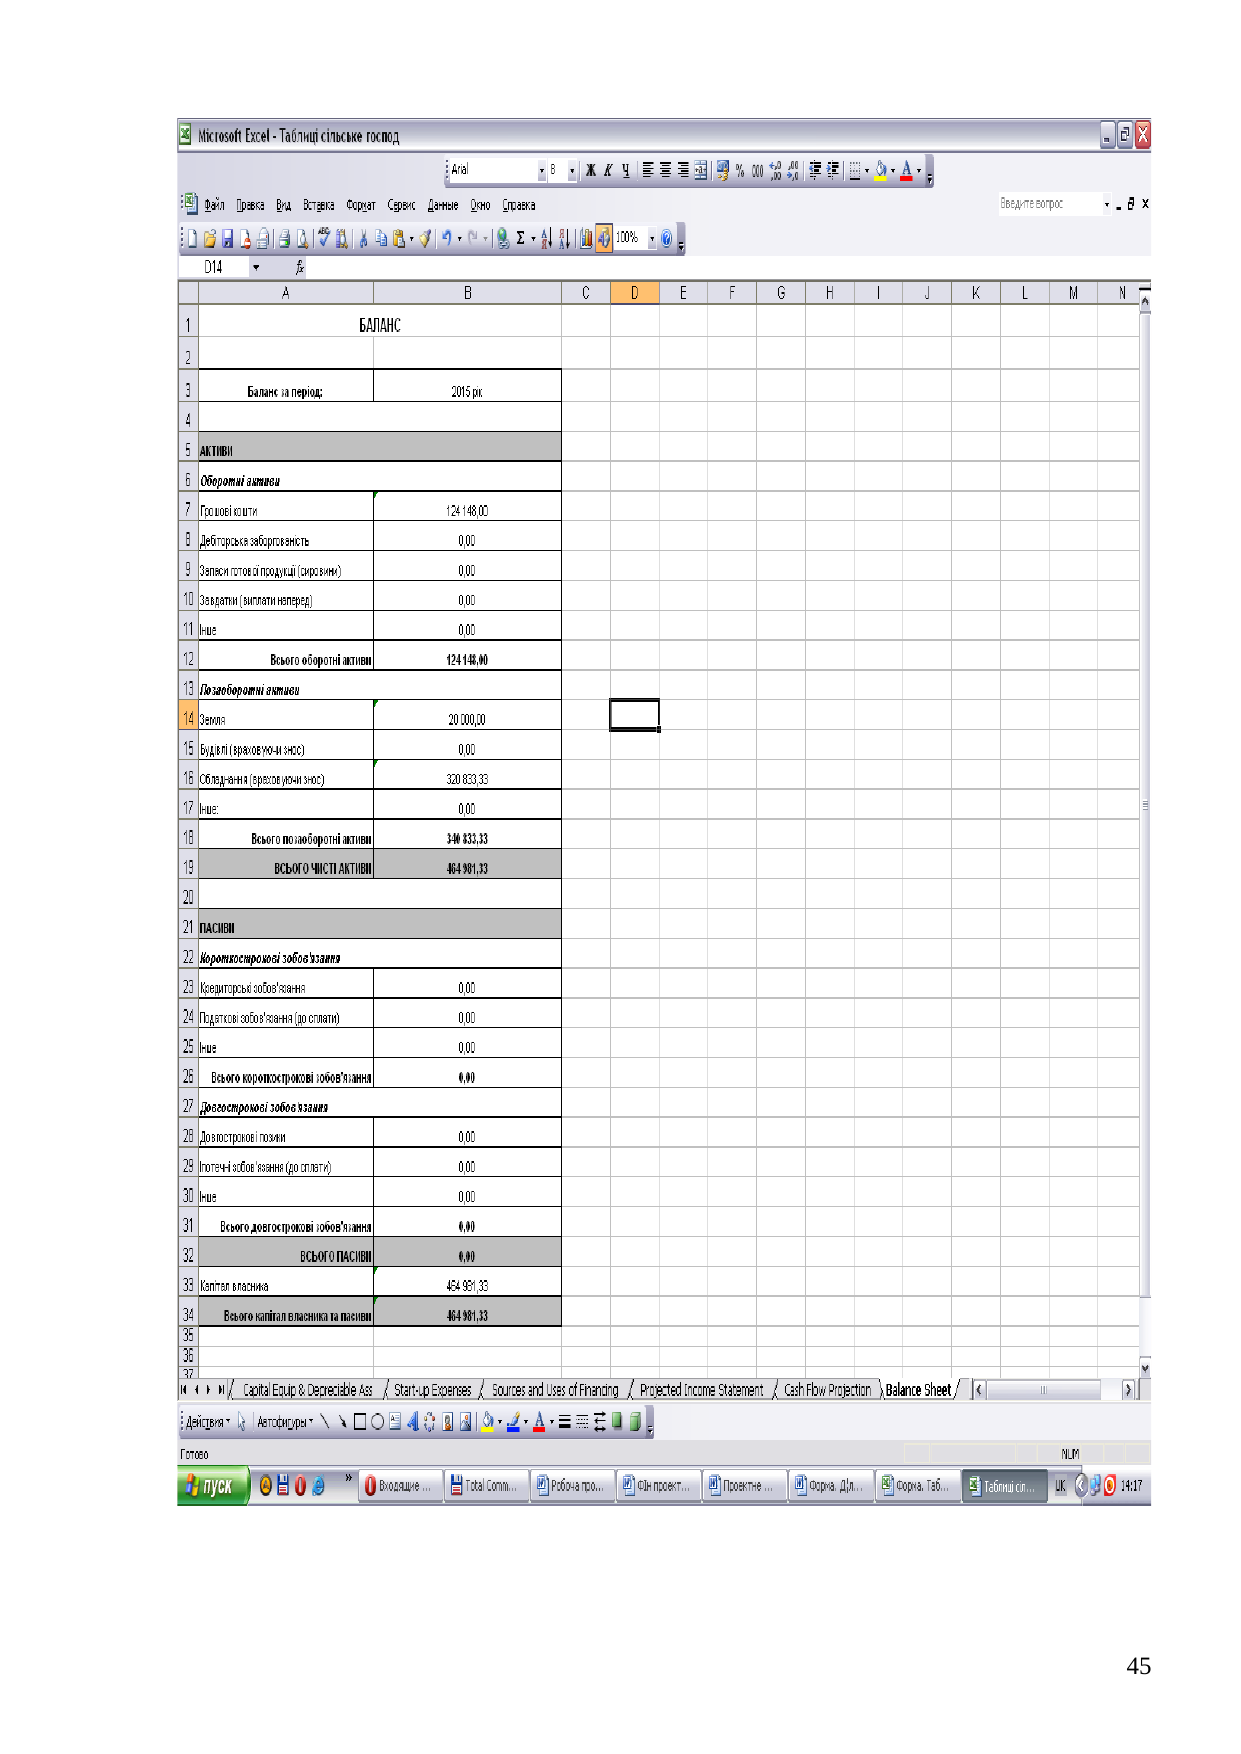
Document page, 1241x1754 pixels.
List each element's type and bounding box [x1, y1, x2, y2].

picture [177, 118, 1152, 1506]
